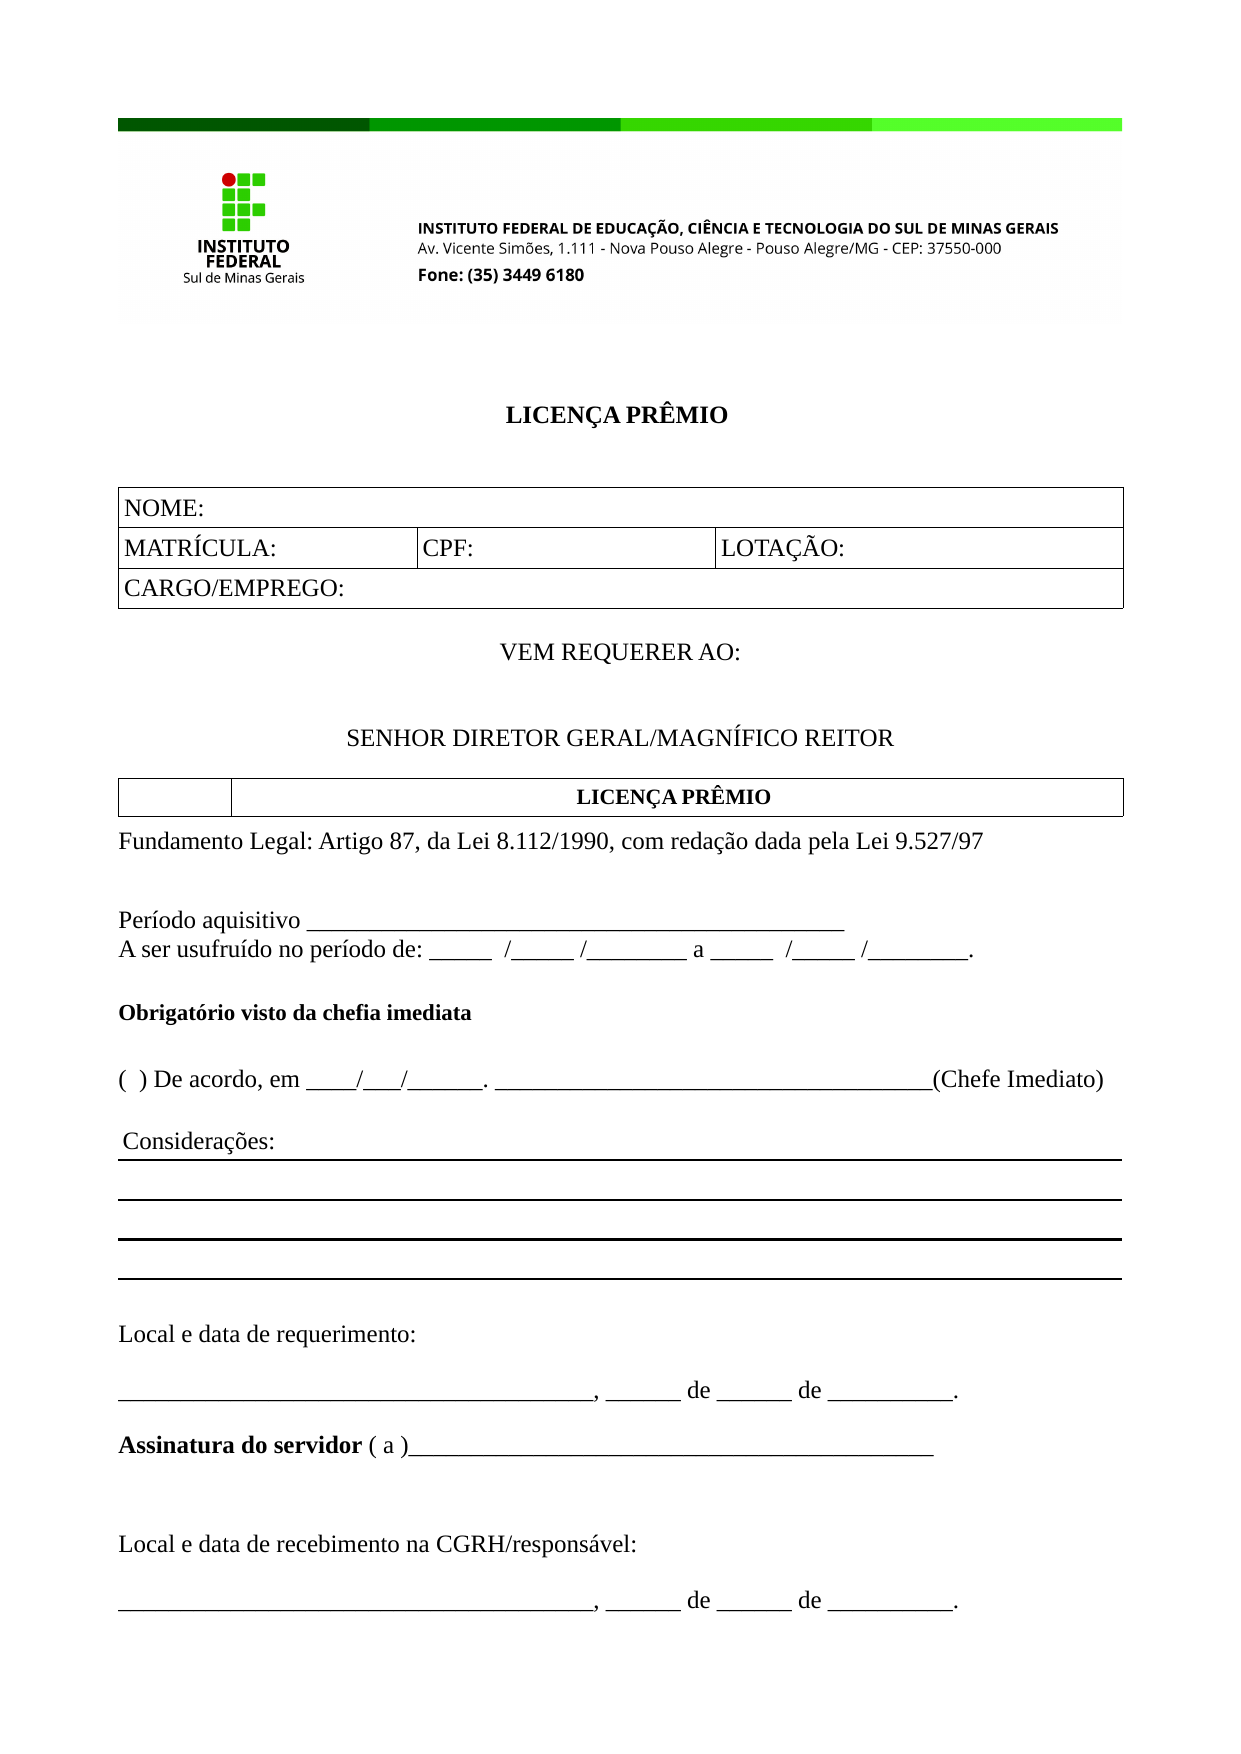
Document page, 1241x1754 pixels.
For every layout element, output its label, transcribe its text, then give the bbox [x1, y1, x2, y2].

text LICENÇA PRÊMIO [118, 401, 1122, 429]
text Obrigatório visto da chefia imediata [118, 999, 1122, 1025]
picture [118, 118, 1123, 324]
text ______________________________________, ______ de ______ de __________. [118, 1585, 1122, 1614]
text SENHOR DIRETOR GERAL/MAGNÍFICO REITOR [118, 723, 1122, 752]
text Período aquisitivo ___________________________________________ [118, 906, 1122, 934]
text ______________________________________, ______ de ______ de __________. [118, 1375, 1122, 1404]
table_header LICENÇA PRÊMIO [232, 779, 1123, 816]
text Considerações: [118, 1122, 1122, 1159]
table_header NOME: [119, 488, 1123, 527]
table_header [119, 779, 231, 816]
text ( ) De acordo, em ____/___/______. ___________________________________(Chefe Imediato) [118, 1064, 1122, 1093]
table_cell CARGO/EMPREGO: [119, 569, 1123, 608]
text Local e data de recebimento na CGRH/responsável: [118, 1529, 1122, 1558]
text Assinatura do servidor ( a )__________________________________________ [118, 1431, 1122, 1459]
text Local e data de requerimento: [118, 1319, 1122, 1348]
text Fundamento Legal: Artigo 87, da Lei 8.112/1990, com redação dada pela Lei 9.527/97 [118, 826, 1122, 855]
table_cell CPF: [418, 528, 715, 567]
table_cell MATRÍCULA: [119, 528, 417, 567]
text A ser usufruído no período de: _____ /_____ /________ a _____ /_____ /________. [118, 934, 1122, 963]
text VEM REQUERER AO: [118, 637, 1122, 665]
table_cell LOTAÇÃO: [716, 528, 1123, 567]
